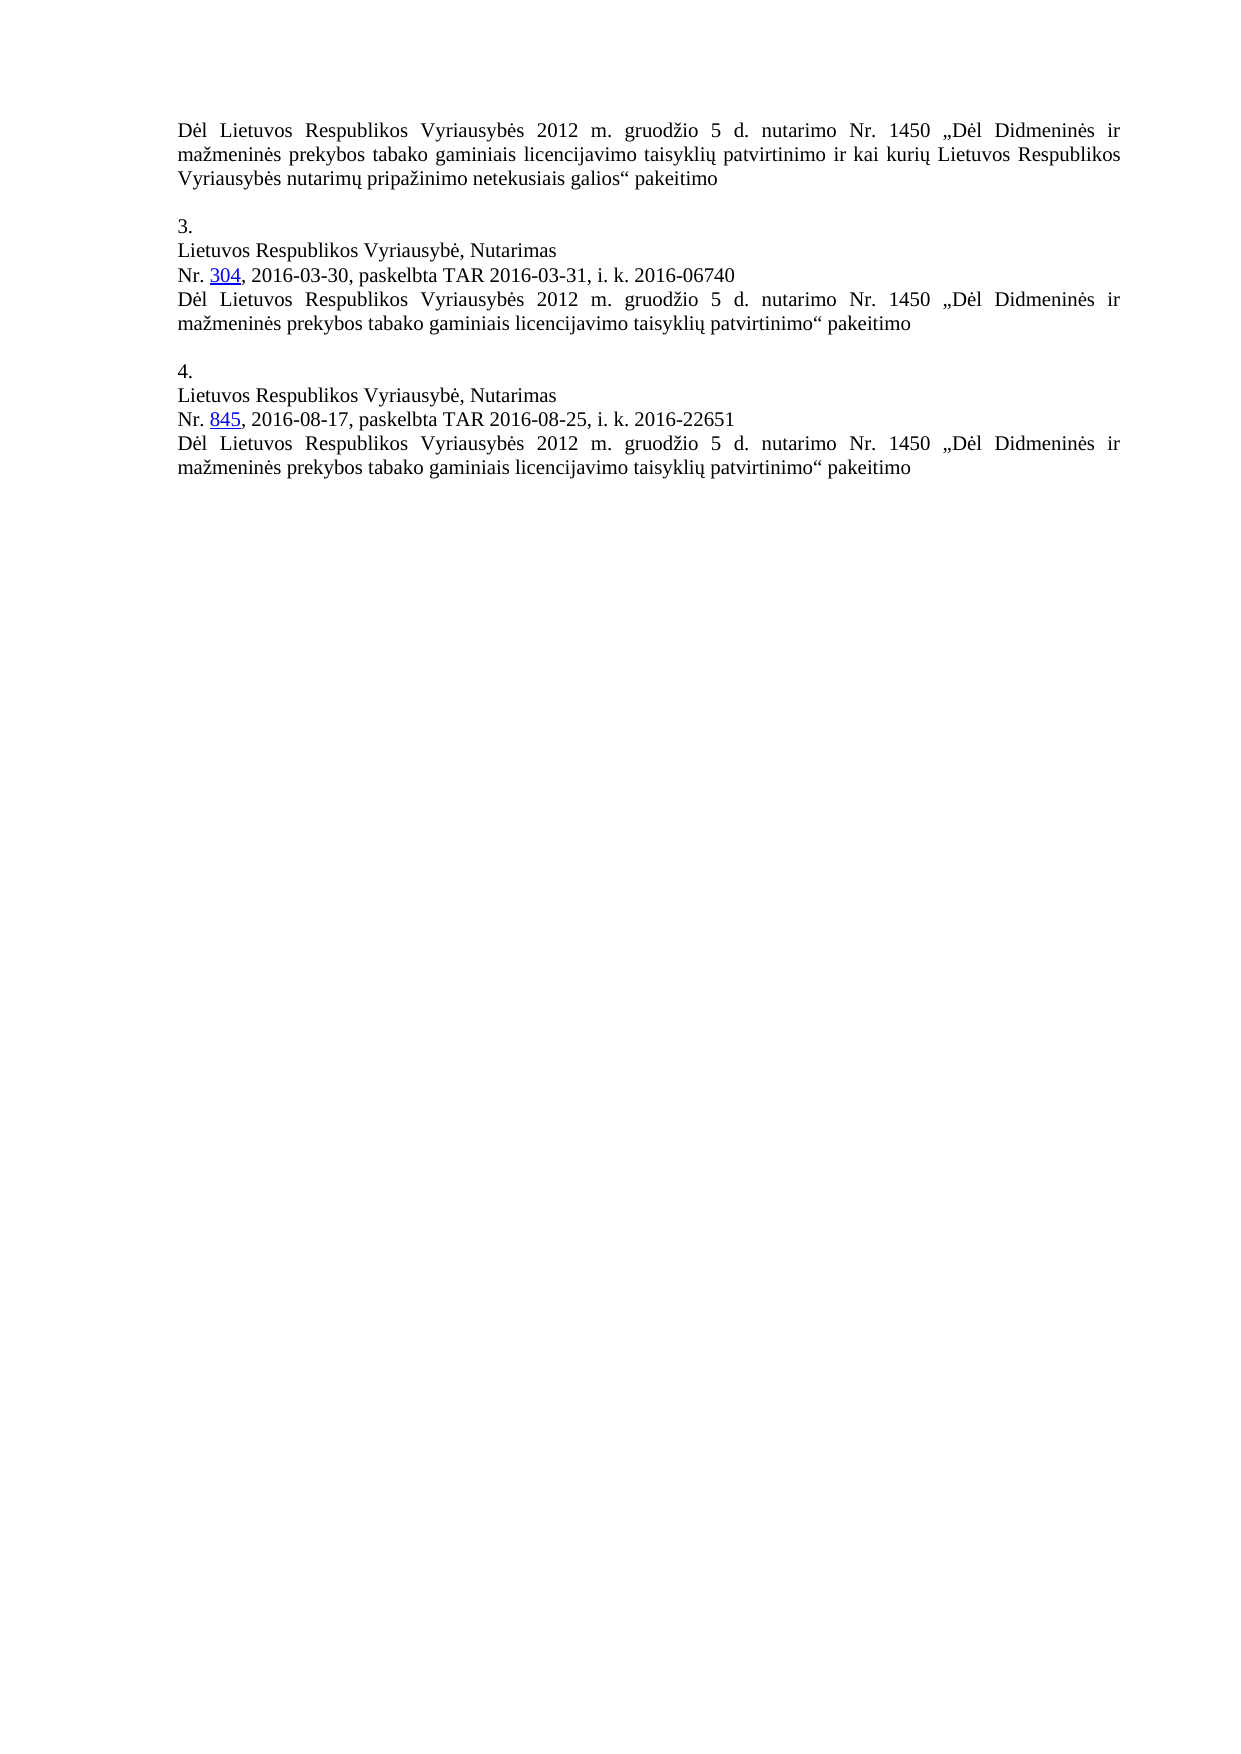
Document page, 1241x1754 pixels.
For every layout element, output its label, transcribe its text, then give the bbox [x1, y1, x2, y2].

text 3. [177, 214, 1122, 238]
text Nr. 304, 2016-03-30, paskelbta TAR 2016-03-31, i. k. 2016-06740 [177, 262, 1122, 287]
text Lietuvos Respublikos Vyriausybė, Nutarimas [177, 383, 1122, 407]
text Dėl Lietuvos Respublikos Vyriausybės 2012 m. gruodžio 5 d. nutarimo Nr. 1450 „Dėl Didmeninės ir mažmeninės prekybos tabako gaminiais licencijavimo taisyklių patvirtinimo“ pakeitimo [177, 287, 1122, 335]
text Dėl Lietuvos Respublikos Vyriausybės 2012 m. gruodžio 5 d. nutarimo Nr. 1450 „Dėl Didmeninės ir mažmeninės prekybos tabako gaminiais licencijavimo taisyklių patvirtinimo“ pakeitimo [177, 431, 1122, 479]
text Dėl Lietuvos Respublikos Vyriausybės 2012 m. gruodžio 5 d. nutarimo Nr. 1450 „Dėl Didmeninės ir mažmeninės prekybos tabako gaminiais licencijavimo taisyklių patvirtinimo ir kai kurių Lietuvos Respublikos Vyriausybės nutarimų pripažinimo netekusiais galios“ pakeitimo [177, 118, 1122, 190]
text Lietuvos Respublikos Vyriausybė, Nutarimas [177, 238, 1122, 262]
text Nr. 845, 2016-08-17, paskelbta TAR 2016-08-25, i. k. 2016-22651 [177, 407, 1122, 431]
text 4. [177, 359, 1122, 383]
